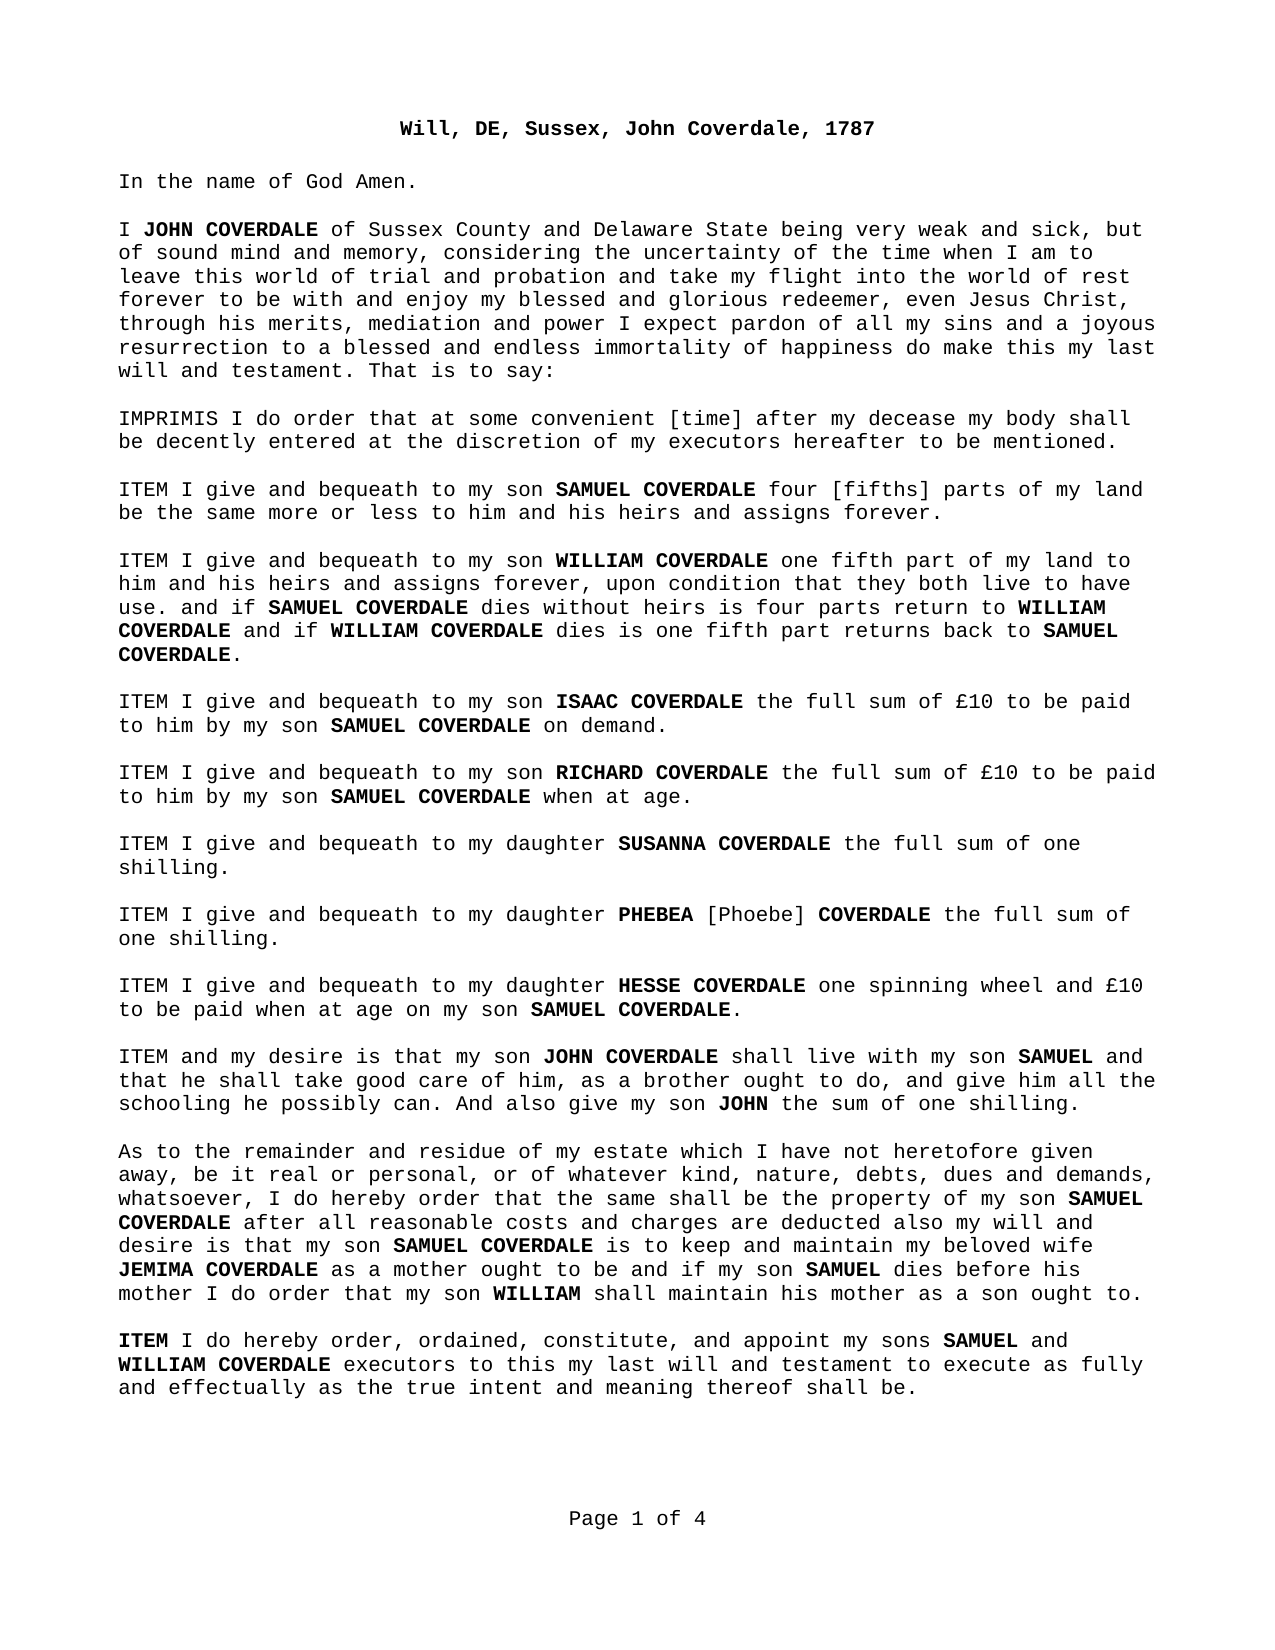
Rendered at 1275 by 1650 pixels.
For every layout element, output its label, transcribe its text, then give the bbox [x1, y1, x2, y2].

text As to the remainder and residue of my estate which I have not heretofore given away, be it real or personal, or of whatever kind, nature, debts, dues and demands, whatsoever, I do hereby order that the same shall be the property of my son Samuel Coverdale after all reasonable costs and charges are deducted also my will and desire is that my son Samuel Coverdale is to keep and maintain my beloved wife Jemima Coverdale as a mother ought to be and if my son Samuel dies before his mother I do order that my son William shall maintain his mother as a son ought to. [118, 1141, 1157, 1306]
text In the name of God Amen. [118, 171, 1157, 195]
text Imprimis I do order that at some convenient [time] after my decease my body shall be decently entered at the discretion of my executors hereafter to be mentioned. [118, 408, 1157, 455]
text I John Coverdale of Sussex County and Delaware State being very weak and sick, but of sound mind and memory, considering the uncertainty of the time when I am to leave this world of trial and probation and take my flight into the world of rest forever to be with and enjoy my blessed and glorious redeemer, even Jesus Christ, through his merits, mediation and power I expect pardon of all my sins and a joyous resurrection to a blessed and endless immortality of happiness do make this my last will and testament. That is to say: [118, 218, 1157, 384]
text Item I give and bequeath to my daughter Susanna Coverdale the full sum of one shilling. [118, 833, 1157, 881]
text Item I give and bequeath to my son William Coverdale one fifth part of my land to him and his heirs and assigns forever, upon condition that they both live to have use. and if Samuel Coverdale dies without heirs is four parts return to William Coverdale and if William Coverdale dies is one fifth part returns back to Samuel Coverdale. [118, 549, 1157, 668]
text Item I give and bequeath to my son Richard Coverdale the full sum of £10 to be paid to him by my son Samuel Coverdale when at age. [118, 762, 1157, 810]
text Item I give and bequeath to my daughter hesse Coverdale one spinning wheel and £10 to be paid when at age on my son Samuel Coverdale. [118, 975, 1157, 1022]
text Item I give and bequeath to my daughter Phebea [Phoebe] Coverdale the full sum of one shilling. [118, 904, 1157, 952]
text Item and my desire is that my son John Coverdale shall live with my son Samuel and that he shall take good care of him, as a brother ought to do, and give him all the schooling he possibly can. And also give my son John the sum of one shilling. [118, 1046, 1157, 1117]
text Item I do hereby order, ordained, constitute, and appoint my sons Samuel and William Coverdale executors to this my last will and testament to execute as fully and effectually as the true intent and meaning thereof shall be. [118, 1330, 1157, 1401]
text Item I give and bequeath to my son Isaac Coverdale the full sum of £10 to be paid to him by my son Samuel Coverdale on demand. [118, 691, 1157, 739]
text Item I give and bequeath to my son Samuel Coverdale four [fifths] parts of my land be the same more or less to him and his heirs and assigns forever. [118, 479, 1157, 526]
